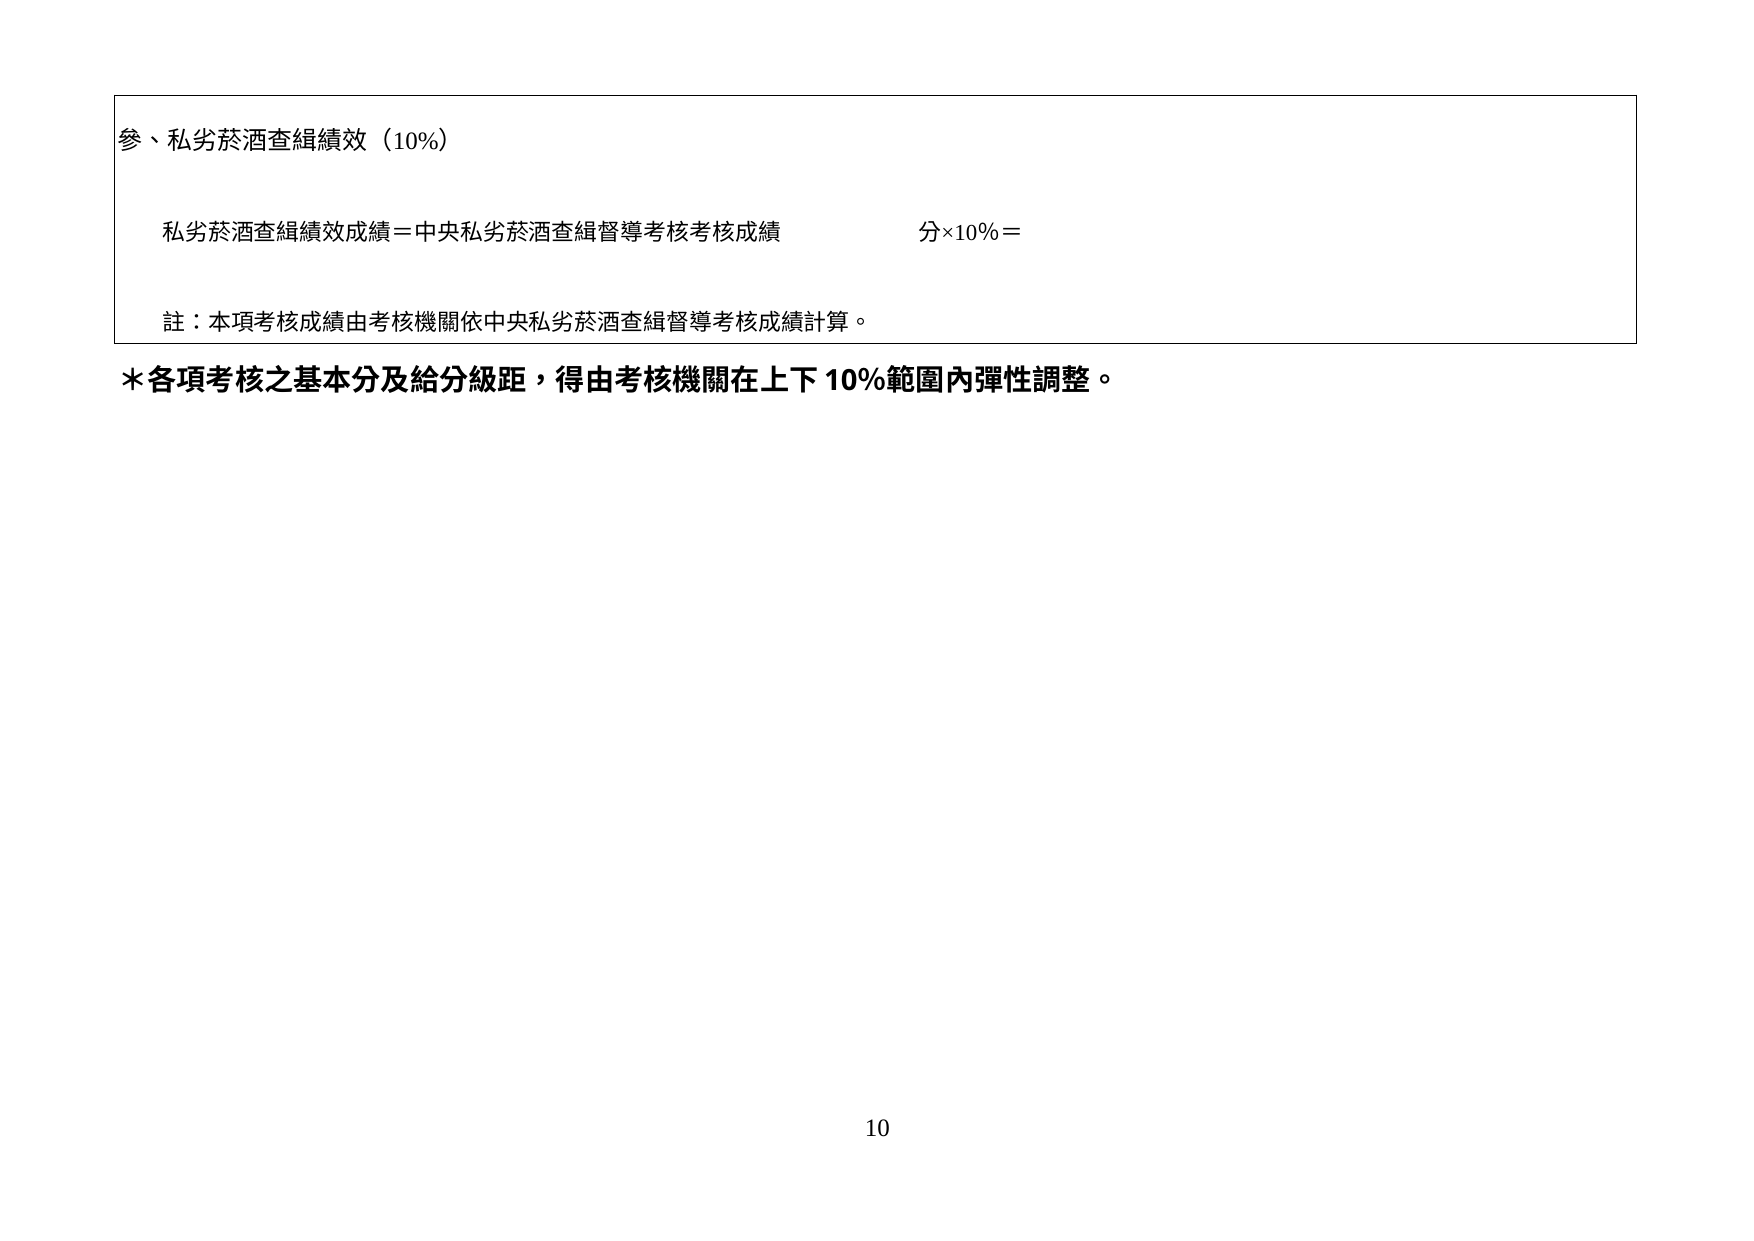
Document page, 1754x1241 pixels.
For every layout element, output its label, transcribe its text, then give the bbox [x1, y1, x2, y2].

table_cell 參、私劣菸酒查緝績效（10%） 私劣菸酒查緝績效成績＝中央私劣菸酒查緝督導考核考核成績 分×10％＝ 註：本項考核成績由考核機關依中央私劣菸酒查緝督導考核成績計算。 分 [115, 96, 1636, 343]
text ＊各項考核之基本分及給分級距，得由考核機關在上下10％範圍內彈性調整。 [118, 356, 1636, 399]
